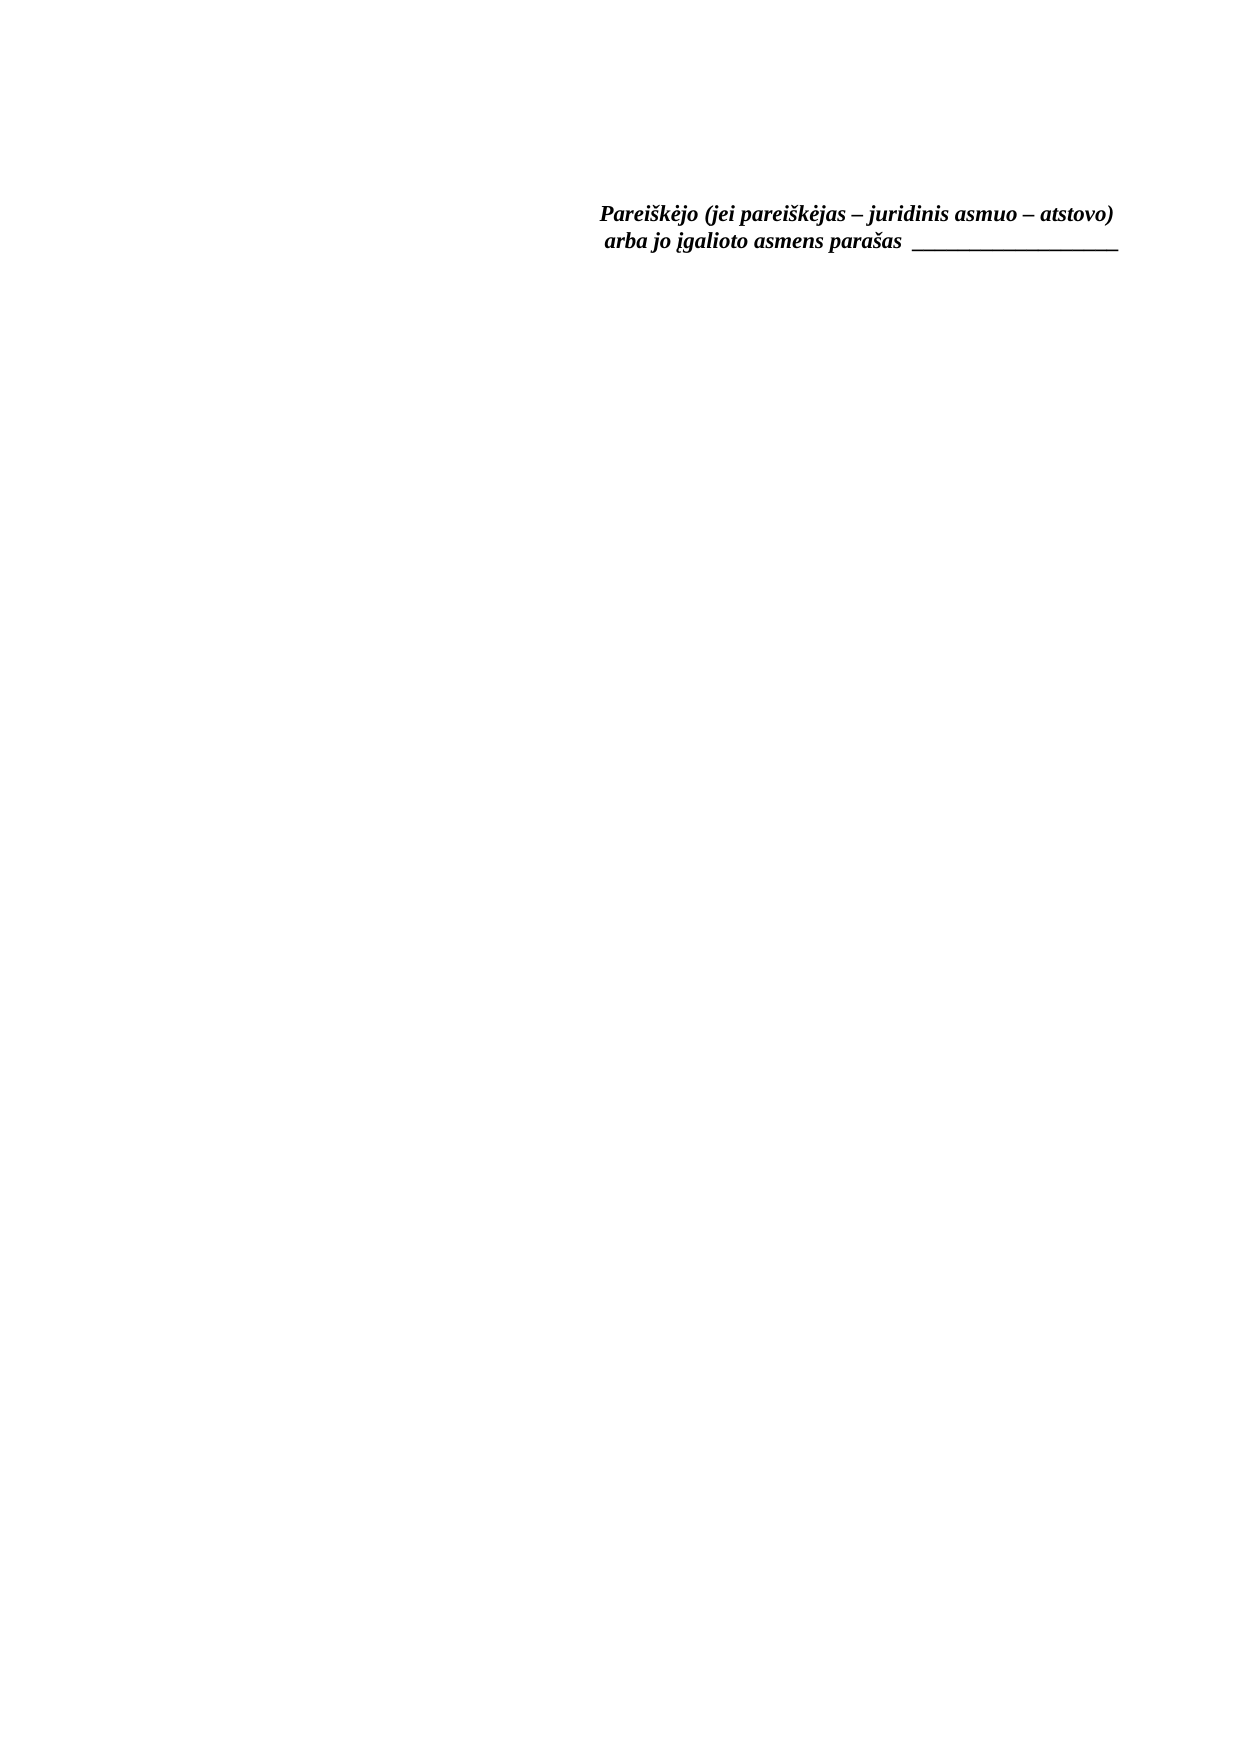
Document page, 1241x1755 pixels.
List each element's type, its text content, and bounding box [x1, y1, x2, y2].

text Pareiškėjo (jei pareiškėjas – juridinis asmuo – atstovo) arba jo įgalioto asmens parašas __________________ [177, 200, 1122, 253]
